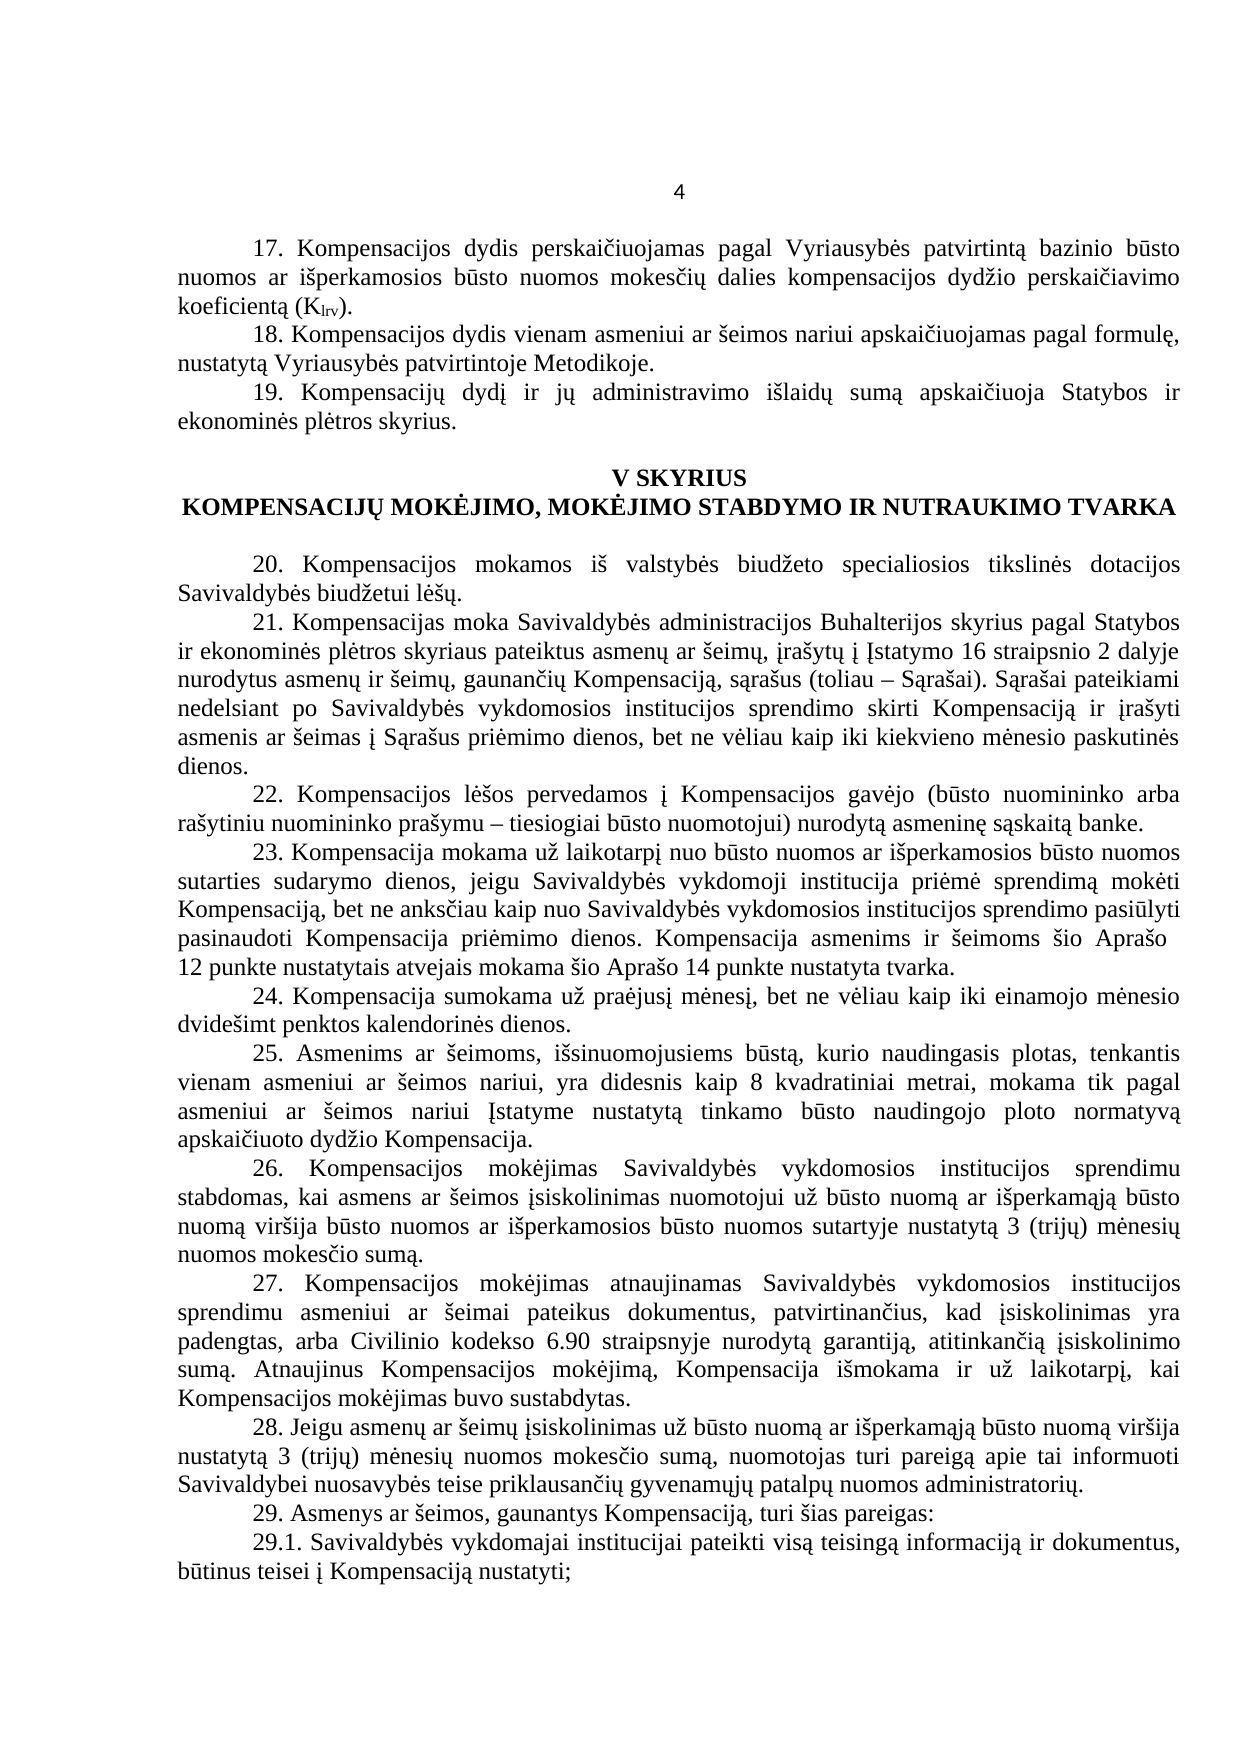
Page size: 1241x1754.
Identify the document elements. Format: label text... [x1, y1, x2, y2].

text 29.1. Savivaldybės vykdomajai institucijai pateikti visą teisingą informaciją ir dokumentus, būtinus teisei į Kompensaciją nustatyti; [177, 1527, 1181, 1584]
text 25. Asmenims ar šeimoms, išsinuomojusiems būstą, kurio naudingasis plotas, tenkantis vienam asmeniui ar šeimos nariui, yra didesnis kaip 8 kvadratiniai metrai, mokama tik pagal asmeniui ar šeimos nariui Įstatyme nustatytą tinkamo būsto naudingojo ploto normatyvą apskaičiuoto dydžio Kompensacija. [177, 1038, 1181, 1153]
text 24. Kompensacija sumokama už praėjusį mėnesį, bet ne vėliau kaip iki einamojo mėnesio dvidešimt penktos kalendorinės dienos. [177, 981, 1181, 1038]
text 26. Kompensacijos mokėjimas Savivaldybės vykdomosios institucijos sprendimu stabdomas, kai asmens ar šeimos įsiskolinimas nuomotojui už būsto nuomą ar išperkamąją būsto nuomą viršija būsto nuomos ar išperkamosios būsto nuomos sutartyje nustatytą 3 (trijų) mėnesių nuomos mokesčio sumą. [177, 1153, 1181, 1268]
text 17. Kompensacijos dydis perskaičiuojamas pagal Vyriausybės patvirtintą bazinio būsto nuomos ar išperkamosios būsto nuomos mokesčių dalies kompensacijos dydžio perskaičiavimo koeficientą (Klrv). [177, 233, 1181, 319]
text 22. Kompensacijos lėšos pervedamos į Kompensacijos gavėjo (būsto nuomininko arba rašytiniu nuomininko prašymu – tiesiogiai būsto nuomotojui) nurodytą asmeninę sąskaitą banke. [177, 779, 1181, 837]
text KOMPENSACIJŲ MOKĖJIMO, MOKĖJIMO STABDYMO IR NUTRAUKIMO TVARKA [177, 492, 1181, 521]
text 27. Kompensacijos mokėjimas atnaujinamas Savivaldybės vykdomosios institucijos sprendimu asmeniui ar šeimai pateikus dokumentus, patvirtinančius, kad įsiskolinimas yra padengtas, arba Civilinio kodekso 6.90 straipsnyje nurodytą garantiją, atitinkančią įsiskolinimo sumą. Atnaujinus Kompensacijos mokėjimą, Kompensacija išmokama ir už laikotarpį, kai Kompensacijos mokėjimas buvo sustabdytas. [177, 1268, 1181, 1412]
text 23. Kompensacija mokama už laikotarpį nuo būsto nuomos ar išperkamosios būsto nuomos sutarties sudarymo dienos, jeigu Savivaldybės vykdomoji institucija priėmė sprendimą mokėti Kompensaciją, bet ne anksčiau kaip nuo Savivaldybės vykdomosios institucijos sprendimo pasiūlyti pasinaudoti Kompensacija priėmimo dienos. Kompensacija asmenims ir šeimoms šio Aprašo 12 punkte nustatytais atvejais mokama šio Aprašo 14 punkte nustatyta tvarka. [177, 837, 1181, 981]
text 18. Kompensacijos dydis vienam asmeniui ar šeimos nariui apskaičiuojamas pagal formulę, nustatytą Vyriausybės patvirtintoje Metodikoje. [177, 319, 1181, 377]
text 29. Asmenys ar šeimos, gaunantys Kompensaciją, turi šias pareigas: [177, 1498, 1181, 1527]
text 28. Jeigu asmenų ar šeimų įsiskolinimas už būsto nuomą ar išperkamąją būsto nuomą viršija nustatytą 3 (trijų) mėnesių nuomos mokesčio sumą, nuomotojas turi pareigą apie tai informuoti Savivaldybei nuosavybės teise priklausančių gyvenamųjų patalpų nuomos administratorių. [177, 1412, 1181, 1498]
text 21. Kompensacijas moka Savivaldybės administracijos Buhalterijos skyrius pagal Statybos ir ekonominės plėtros skyriaus pateiktus asmenų ar šeimų, įrašytų į Įstatymo 16 straipsnio 2 dalyje nurodytus asmenų ir šeimų, gaunančių Kompensaciją, sąrašus (toliau – Sąrašai). Sąrašai pateikiami nedelsiant po Savivaldybės vykdomosios institucijos sprendimo skirti Kompensaciją ir įrašyti asmenis ar šeimas į Sąrašus priėmimo dienos, bet ne vėliau kaip iki kiekvieno mėnesio paskutinės dienos. [177, 607, 1181, 779]
text 19. Kompensacijų dydį ir jų administravimo išlaidų sumą apskaičiuoja Statybos ir ekonominės plėtros skyrius. [177, 377, 1181, 434]
text 20. Kompensacijos mokamos iš valstybės biudžeto specialiosios tikslinės dotacijos Savivaldybės biudžetui lėšų. [177, 549, 1181, 607]
text V SKYRIUS [177, 463, 1181, 492]
